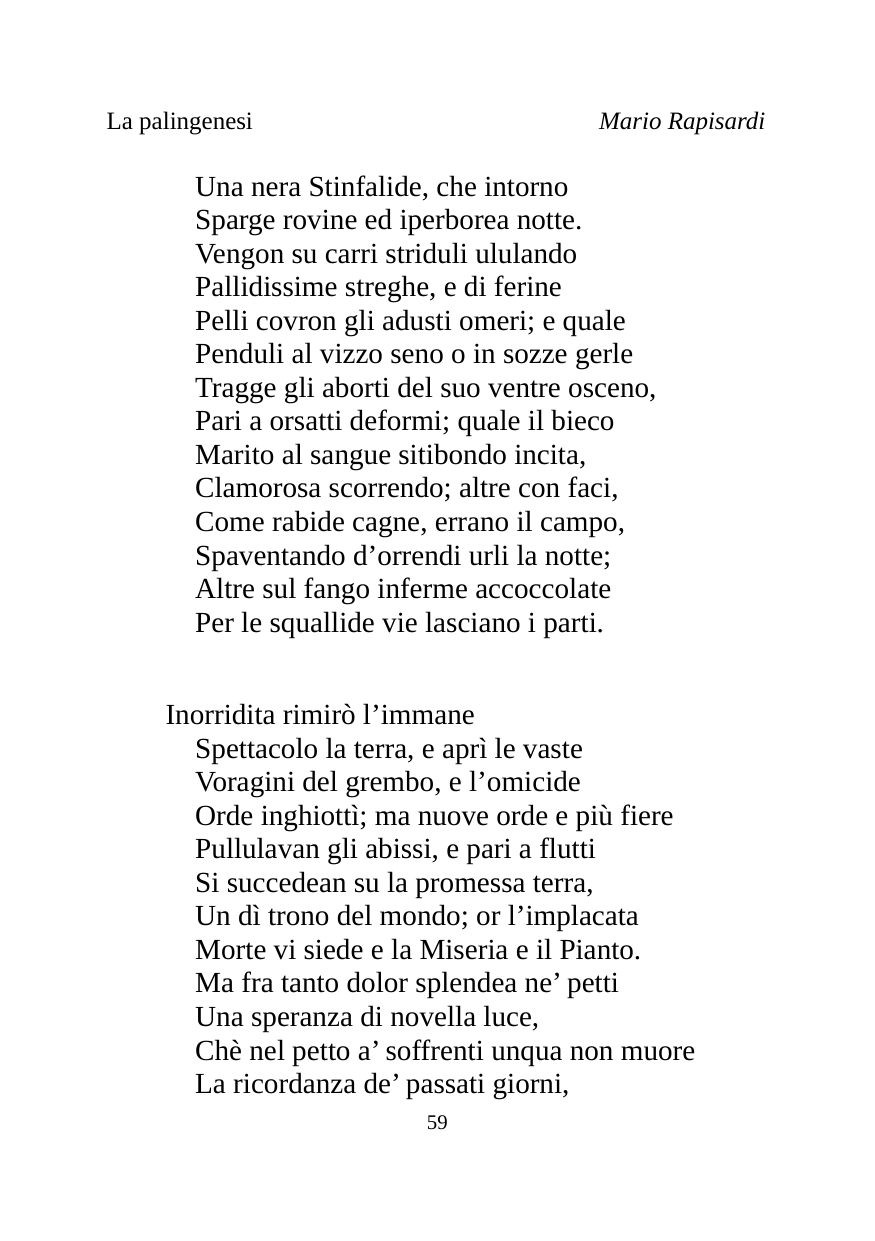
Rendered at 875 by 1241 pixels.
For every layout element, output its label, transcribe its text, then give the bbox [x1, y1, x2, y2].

text Una nera Stinfalide, che intorno Sparge rovine ed iperborea notte. Vengon su carri striduli ululando Pallidissime streghe, e di ferine Pelli covron gli adusti omeri; e quale Penduli al vizzo seno o in sozze gerle Tragge gli aborti del suo ventre osceno, Pari a orsatti deformi; quale il bieco Marito al sangue sitibondo incita, Clamorosa scorrendo; altre con faci, Come rabide cagne, errano il campo, Spaventando d’orrendi urli la notte; Altre sul fango inferme accoccolate Per le squallide vie lasciano i parti. [165, 169, 768, 638]
text Inorridita rimirò l’immane Spettacolo la terra, e aprì le vaste Voragini del grembo, e l’omicide Orde inghiottì; ma nuove orde e più fiere Pullulavan gli abissi, e pari a flutti Si succedean su la promessa terra, Un dì trono del mondo; or l’implacata Morte vi siede e la Miseria e il Pianto. Ma fra tanto dolor splendea ne’ petti Una speranza di novella luce, Chè nel petto a’ soffrenti unqua non muore La ricordanza de’ passati giorni, [165, 697, 768, 1100]
